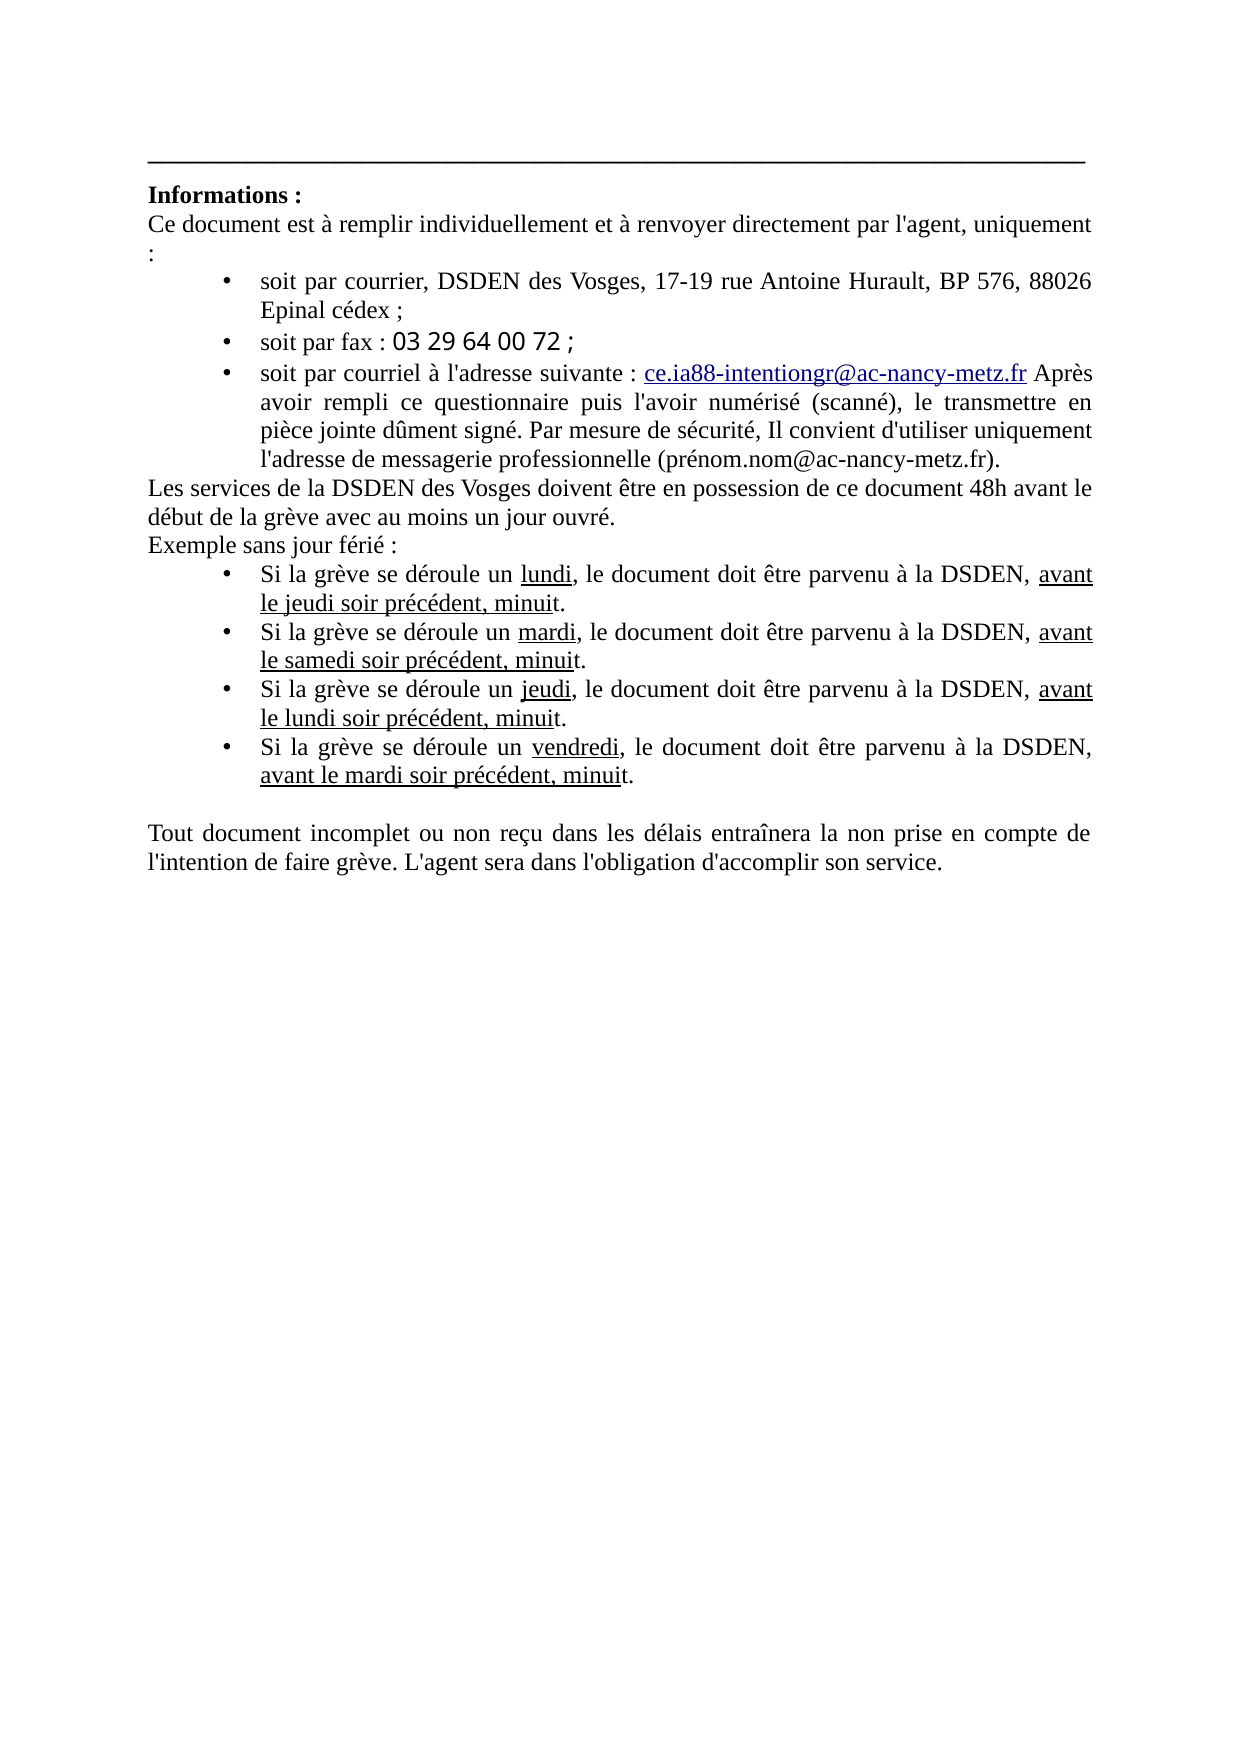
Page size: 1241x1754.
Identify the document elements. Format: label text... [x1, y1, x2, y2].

list soit par courrier, DSDEN des Vosges, 17-19 rue Antoine Hurault, BP 576, 88026 Epinal cédex ; [223, 266, 1093, 324]
text Ce document est à remplir individuellement et à renvoyer directement par l'agent, uniquement : [148, 209, 1093, 266]
list soit par fax : 03 29 64 00 72 ; [223, 324, 1093, 358]
text ___________________________________________________________________________ [148, 137, 1093, 166]
text Tout document incomplet ou non reçu dans les délais entraînera la non prise en compte de l'intention de faire grève. L'agent sera dans l'obligation d'accomplir son service. [148, 818, 1093, 875]
text Exemple sans jour férié : [148, 530, 1093, 559]
list soit par courriel à l'adresse suivante : ce.ia88-intentiongr@ac-nancy-metz.fr Après avoir rempli ce questionnaire puis l'avoir numérisé (scanné), le transmettre en pièce jointe dûment signé. Par mesure de sécurité, Il convient d'utiliser uniquement l'adresse de messagerie professionnelle (prénom.nom@ac-nancy-metz.fr). [223, 358, 1093, 473]
list Si la grève se déroule un vendredi, le document doit être parvenu à la DSDEN, avant le mardi soir précédent, minuit. [223, 732, 1093, 789]
list Si la grève se déroule un jeudi, le document doit être parvenu à la DSDEN, avant le lundi soir précédent, minuit. [223, 674, 1093, 732]
text Informations : [148, 180, 1093, 209]
list Si la grève se déroule un mardi, le document doit être parvenu à la DSDEN, avant le samedi soir précédent, minuit. [223, 617, 1093, 674]
list Si la grève se déroule un lundi, le document doit être parvenu à la DSDEN, avant le jeudi soir précédent, minuit. [223, 559, 1093, 617]
text Les services de la DSDEN des Vosges doivent être en possession de ce document 48h avant le début de la grève avec au moins un jour ouvré. [148, 473, 1093, 530]
